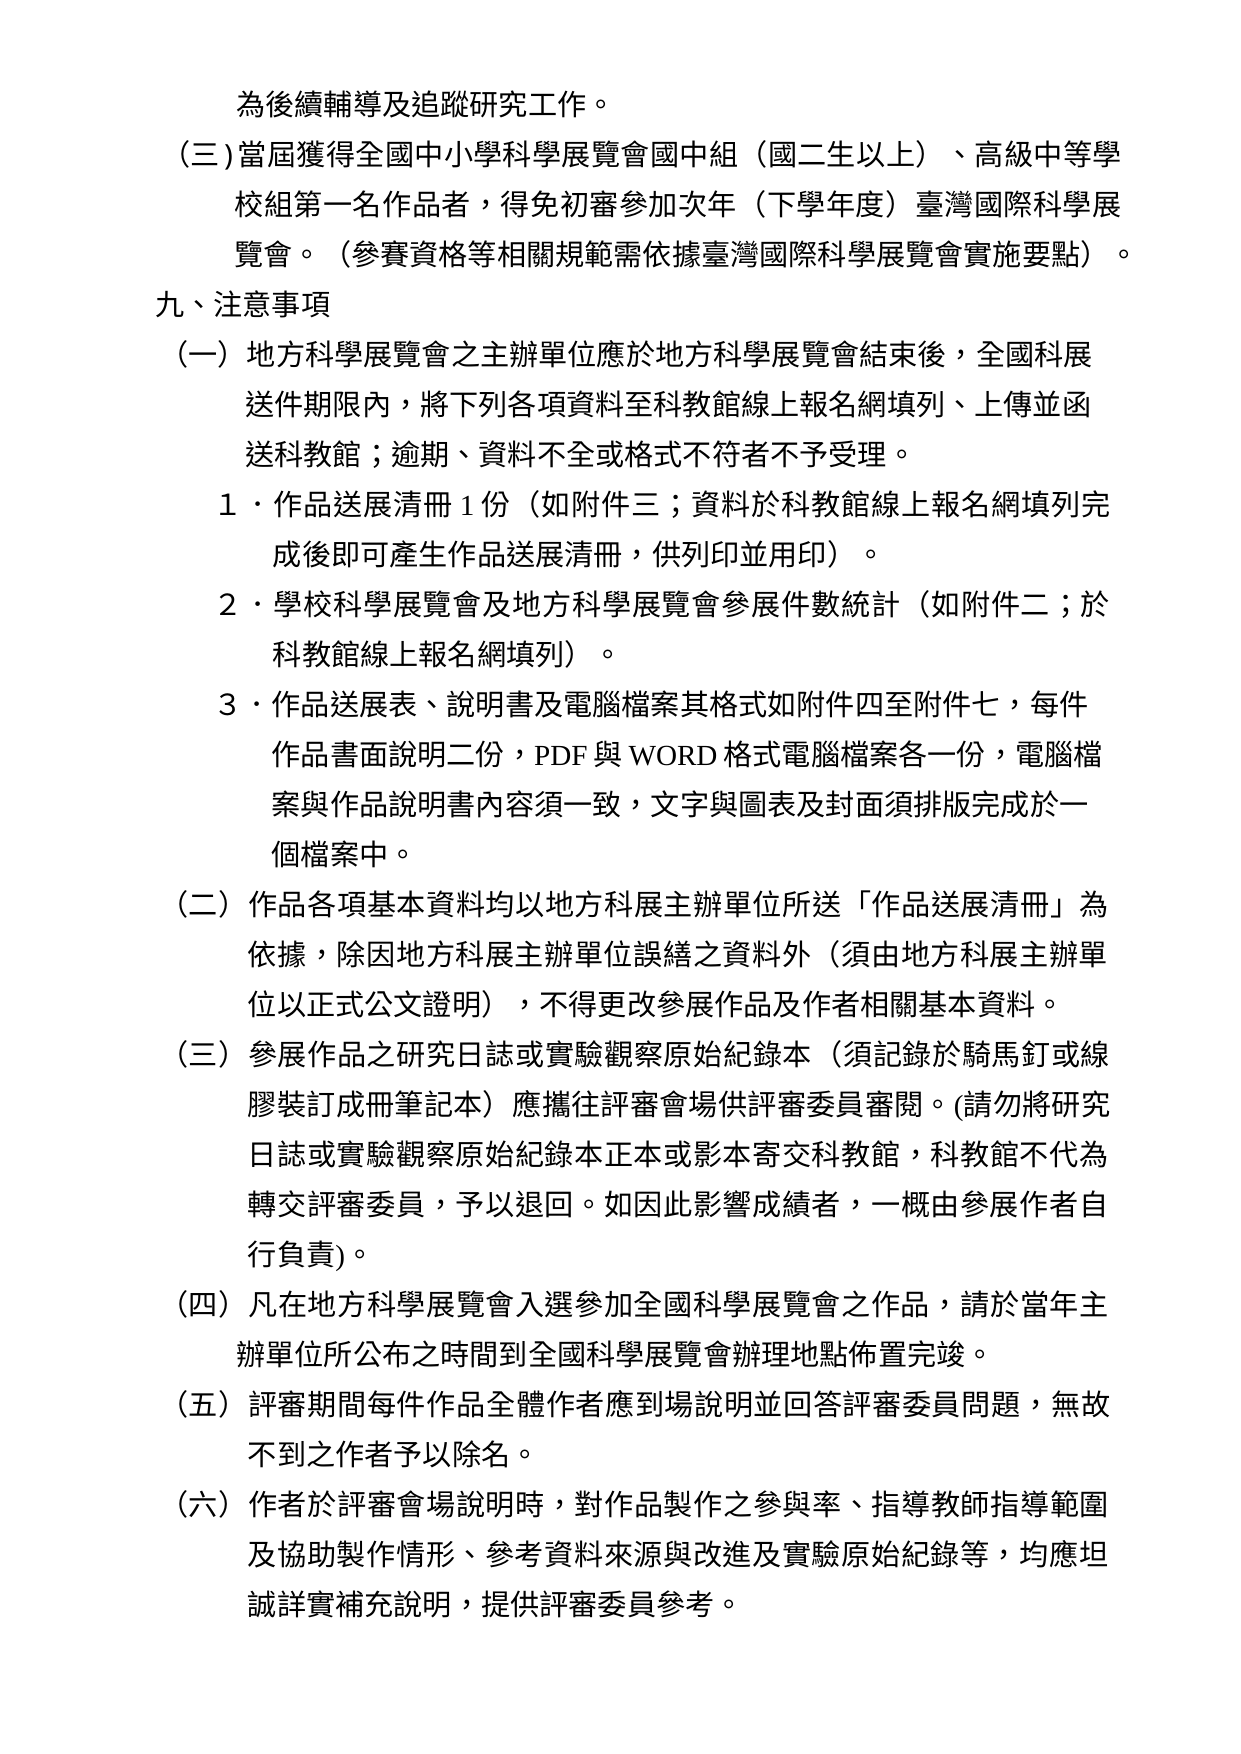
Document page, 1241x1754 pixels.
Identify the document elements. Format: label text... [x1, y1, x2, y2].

text 九、注意事項 [155, 275, 1110, 325]
text （一）地方科學展覽會之主辦單位應於地方科學展覽會結束後，全國科展送件期限內，將下列各項資料至科教館線上報名網填列、上傳並函送科教館；逾期、資料不全或格式不符者不予受理。 [159, 325, 1110, 475]
text （二）作品各項基本資料均以地方科展主辦單位所送「作品送展清冊」為依據，除因地方科展主辦單位誤繕之資料外（須由地方科展主辦單位以正式公文證明），不得更改參展作品及作者相關基本資料。 [159, 875, 1110, 1025]
text ２．學校科學展覽會及地方科學展覽會參展件數統計（如附件二；於科教館線上報名網填列）。 [214, 575, 1110, 675]
text 為後續輔導及追蹤研究工作。 [159, 75, 1110, 125]
text ３．作品送展表、說明書及電腦檔案其格式如附件四至附件七，每件作品書面說明二份，PDF與WORD格式電腦檔案各一份，電腦檔案與作品說明書內容須一致，文字與圖表及封面須排版完成於一個檔案中。 [213, 675, 1110, 875]
text １．作品送展清冊1份（如附件三；資料於科教館線上報名網填列完成後即可產生作品送展清冊，供列印並用印）。 [214, 475, 1110, 575]
text （三）參展作品之研究日誌或實驗觀察原始紀錄本（須記錄於騎馬釘或線膠裝訂成冊筆記本）應攜往評審會場供評審委員審閱。(請勿將研究日誌或實驗觀察原始紀錄本正本或影本寄交科教館，科教館不代為轉交評審委員，予以退回。如因此影響成績者，一概由參展作者自行負責)。 [159, 1025, 1110, 1275]
text （四）凡在地方科學展覽會入選參加全國科學展覽會之作品，請於當年主辦單位所公布之時間到全國科學展覽會辦理地點佈置完竣。 [159, 1275, 1110, 1375]
text （三)當屆獲得全國中小學科學展覽會國中組（國二生以上）、高級中等學校組第一名作品者，得免初審參加次年（下學年度）臺灣國際科學展覽會。（參賽資格等相關規範需依據臺灣國際科學展覽會實施要點）。 [161, 125, 1122, 275]
text （五）評審期間每件作品全體作者應到場說明並回答評審委員問題，無故不到之作者予以除名。 [159, 1375, 1110, 1475]
text （六）作者於評審會場說明時，對作品製作之參與率、指導教師指導範圍及協助製作情形、參考資料來源與改進及實驗原始紀錄等，均應坦誠詳實補充說明，提供評審委員參考。 [159, 1475, 1110, 1625]
